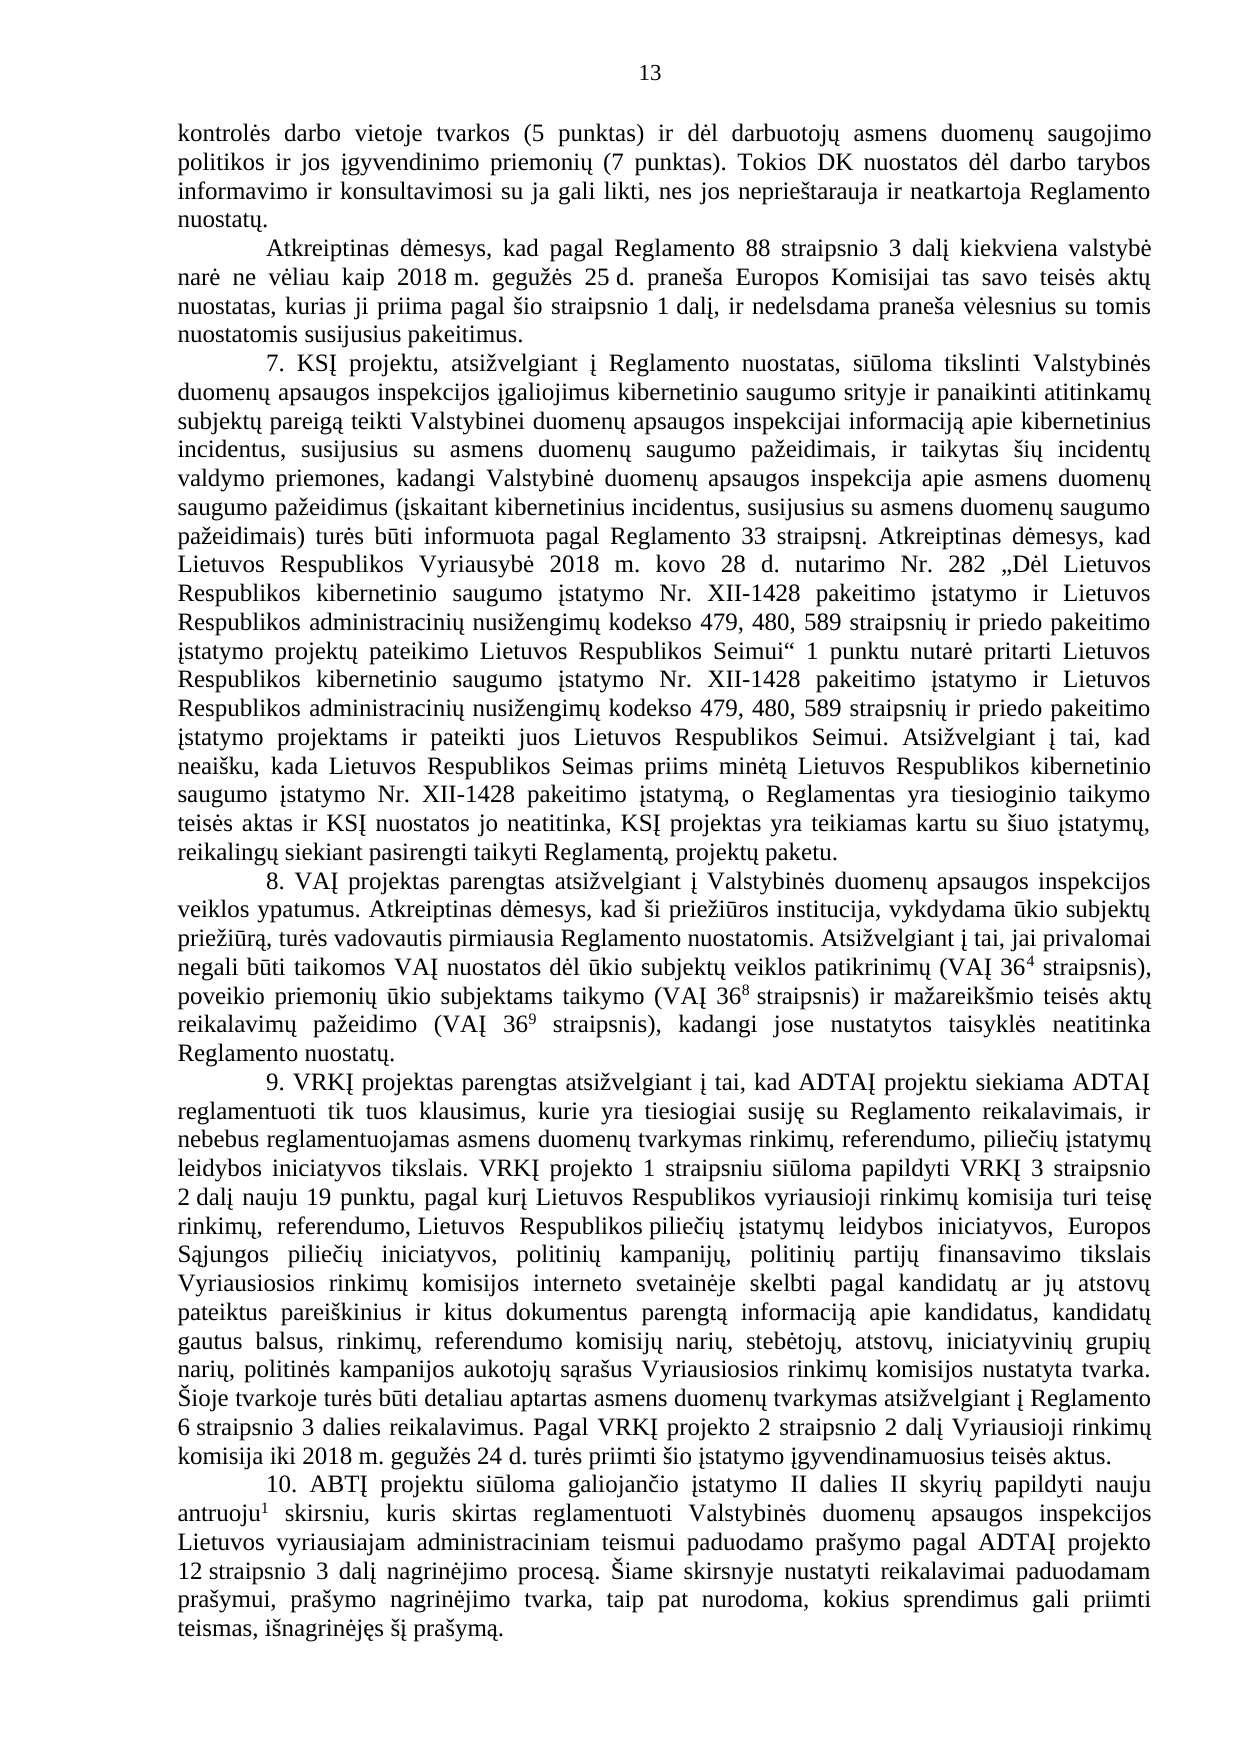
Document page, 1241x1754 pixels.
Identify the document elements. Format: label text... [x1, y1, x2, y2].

text 8. VAĮ projektas parengtas atsižvelgiant į Valstybinės duomenų apsaugos inspekcijos veiklos ypatumus. Atkreiptinas dėmesys, kad ši priežiūros institucija, vykdydama ūkio subjektų priežiūrą, turės vadovautis pirmiausia Reglamento nuostatomis. Atsižvelgiant į tai, jai privalomai negali būti taikomos VAĮ nuostatos dėl ūkio subjektų veiklos patikrinimų (VAĮ 364 straipsnis), poveikio priemonių ūkio subjektams taikymo (VAĮ 368 straipsnis) ir mažareikšmio teisės aktų reikalavimų pažeidimo (VAĮ 369 straipsnis), kadangi jose nustatytos taisyklės neatitinka Reglamento nuostatų. [177, 866, 1152, 1067]
text kontrolės darbo vietoje tvarkos (5 punktas) ir dėl darbuotojų asmens duomenų saugojimo politikos ir jos įgyvendinimo priemonių (7 punktas). Tokios DK nuostatos dėl darbo tarybos informavimo ir konsultavimosi su ja gali likti, nes jos neprieštarauja ir neatkartoja Reglamento nuostatų. [177, 118, 1152, 233]
text 10. ABTĮ projektu siūloma galiojančio įstatymo II dalies II skyrių papildyti nauju antruoju1 skirsniu, kuris skirtas reglamentuoti Valstybinės duomenų apsaugos inspekcijos Lietuvos vyriausiajam administraciniam teismui paduodamo prašymo pagal ADTAĮ projekto 12 straipsnio 3 dalį nagrinėjimo procesą. Šiame skirsnyje nustatyti reikalavimai paduodamam prašymui, prašymo nagrinėjimo tvarka, taip pat nurodoma, kokius sprendimus gali priimti teismas, išnagrinėjęs šį prašymą. [177, 1469, 1152, 1642]
text Atkreiptinas dėmesys, kad pagal Reglamento 88 straipsnio 3 dalį kiekviena valstybė narė ne vėliau kaip 2018 m. gegužės 25 d. praneša Europos Komisijai tas savo teisės aktų nuostatas, kurias ji priima pagal šio straipsnio 1 dalį, ir nedelsdama praneša vėlesnius su tomis nuostatomis susijusius pakeitimus. [177, 233, 1152, 348]
text 7. KSĮ projektu, atsižvelgiant į Reglamento nuostatas, siūloma tikslinti Valstybinės duomenų apsaugos inspekcijos įgaliojimus kibernetinio saugumo srityje ir panaikinti atitinkamų subjektų pareigą teikti Valstybinei duomenų apsaugos inspekcijai informaciją apie kibernetinius incidentus, susijusius su asmens duomenų saugumo pažeidimais, ir taikytas šių incidentų valdymo priemones, kadangi Valstybinė duomenų apsaugos inspekcija apie asmens duomenų saugumo pažeidimus (įskaitant kibernetinius incidentus, susijusius su asmens duomenų saugumo pažeidimais) turės būti informuota pagal Reglamento 33 straipsnį. Atkreiptinas dėmesys, kad Lietuvos Respublikos Vyriausybė 2018 m. kovo 28 d. nutarimo Nr. 282 „Dėl Lietuvos Respublikos kibernetinio saugumo įstatymo Nr. XII-1428 pakeitimo įstatymo ir Lietuvos Respublikos administracinių nusižengimų kodekso 479, 480, 589 straipsnių ir priedo pakeitimo įstatymo projektų pateikimo Lietuvos Respublikos Seimui“ 1 punktu nutarė pritarti Lietuvos Respublikos kibernetinio saugumo įstatymo Nr. XII-1428 pakeitimo įstatymo ir Lietuvos Respublikos administracinių nusižengimų kodekso 479, 480, 589 straipsnių ir priedo pakeitimo įstatymo projektams ir pateikti juos Lietuvos Respublikos Seimui. Atsižvelgiant į tai, kad neaišku, kada Lietuvos Respublikos Seimas priims minėtą Lietuvos Respublikos kibernetinio saugumo įstatymo Nr. XII-1428 pakeitimo įstatymą, o Reglamentas yra tiesioginio taikymo teisės aktas ir KSĮ nuostatos jo neatitinka, KSĮ projektas yra teikiamas kartu su šiuo įstatymų, reikalingų siekiant pasirengti taikyti Reglamentą, projektų paketu. [177, 348, 1152, 866]
text 9. VRKĮ projektas parengtas atsižvelgiant į tai, kad ADTAĮ projektu siekiama ADTAĮ reglamentuoti tik tuos klausimus, kurie yra tiesiogiai susiję su Reglamento reikalavimais, ir nebebus reglamentuojamas asmens duomenų tvarkymas rinkimų, referendumo, piliečių įstatymų leidybos iniciatyvos tikslais. VRKĮ projekto 1 straipsniu siūloma papildyti VRKĮ 3 straipsnio 2 dalį nauju 19 punktu, pagal kurį Lietuvos Respublikos vyriausioji rinkimų komisija turi teisę rinkimų, referendumo, Lietuvos Respublikos piliečių įstatymų leidybos iniciatyvos, Europos Sąjungos piliečių iniciatyvos, politinių kampanijų, politinių partijų finansavimo tikslais Vyriausiosios rinkimų komisijos interneto svetainėje skelbti pagal kandidatų ar jų atstovų pateiktus pareiškinius ir kitus dokumentus parengtą informaciją apie kandidatus, kandidatų gautus balsus, rinkimų, referendumo komisijų narių, stebėtojų, atstovų, iniciatyvinių grupių narių, politinės kampanijos aukotojų sąrašus Vyriausiosios rinkimų komisijos nustatyta tvarka. Šioje tvarkoje turės būti detaliau aptartas asmens duomenų tvarkymas atsižvelgiant į Reglamento 6 straipsnio 3 dalies reikalavimus. Pagal VRKĮ projekto 2 straipsnio 2 dalį Vyriausioji rinkimų komisija iki 2018 m. gegužės 24 d. turės priimti šio įstatymo įgyvendinamuosius teisės aktus. [177, 1067, 1152, 1469]
